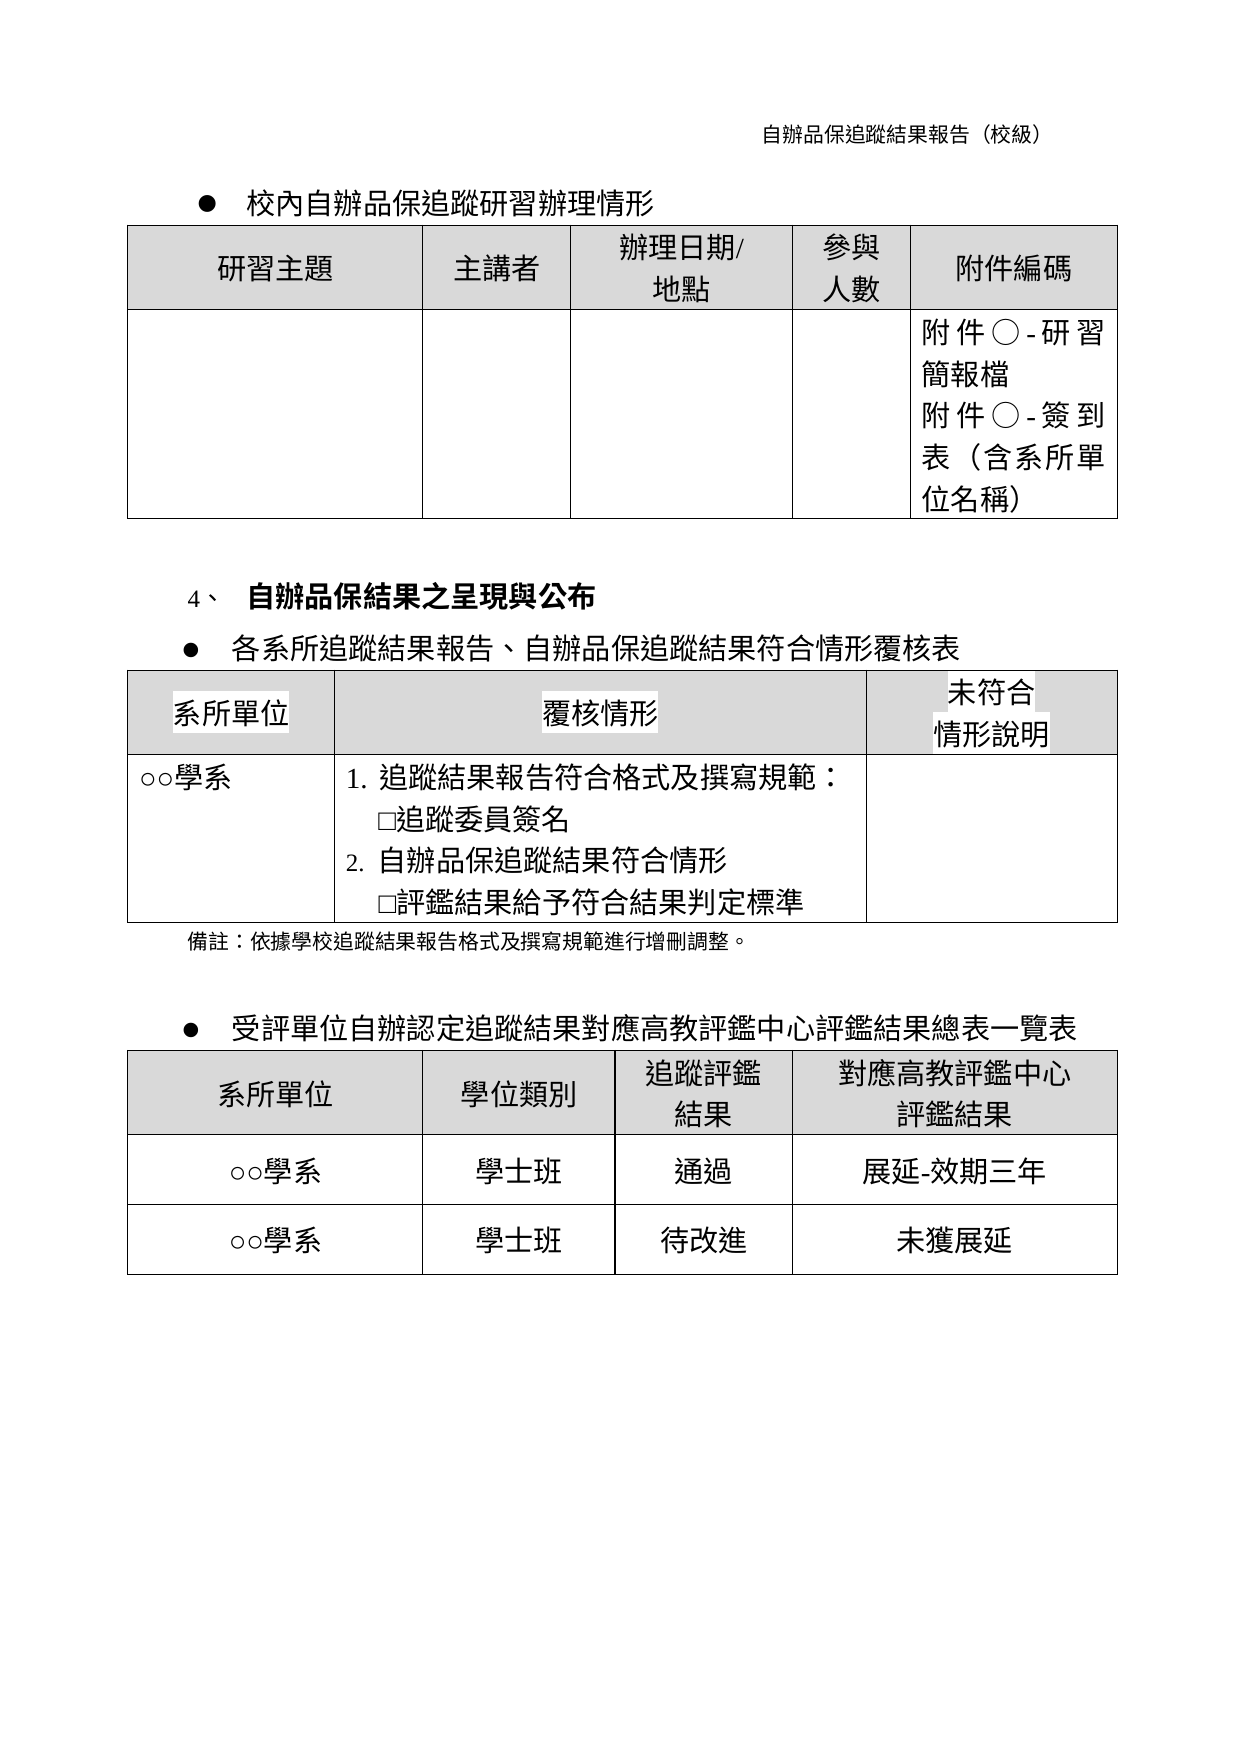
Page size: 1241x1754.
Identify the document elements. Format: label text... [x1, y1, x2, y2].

list 自辦品保結果之呈現與公布 [187, 565, 1053, 617]
table_cell 待改進 [616, 1205, 792, 1274]
table_header 對應高教評鑑中心 評鑑結果 [793, 1051, 1117, 1134]
text 備註：依據學校追蹤結果報告格式及撰寫規範進行增刪調整。 [187, 923, 1053, 956]
table_cell 追蹤結果報告符合格式及撰寫規範： □追蹤委員簽名 自辦品保追蹤結果符合情形 □評鑑結果給予符合結果判定標準 [335, 755, 866, 922]
table_cell 學士班 [423, 1135, 614, 1204]
table_cell 未獲展延 [793, 1205, 1117, 1274]
table_cell [423, 310, 570, 518]
table_header 參與 人數 [793, 226, 910, 309]
table_cell [128, 310, 422, 518]
list 受評單位自辦認定追蹤結果對應高教評鑑中心評鑑結果總表一覽表 [181, 998, 1088, 1050]
table_cell 學士班 [423, 1205, 614, 1274]
table_cell ○○學系 [128, 755, 334, 922]
table_cell 通過 [616, 1135, 792, 1204]
table_cell [867, 755, 1117, 922]
table_header 主講者 [423, 226, 570, 309]
table_header 系所單位 [128, 1051, 422, 1134]
table_header 系所單位 [128, 671, 334, 754]
table_header 覆核情形 [335, 671, 866, 754]
table_cell 展延-效期三年 [793, 1135, 1117, 1204]
table_cell ○○學系 [128, 1205, 422, 1274]
table_header 附件編碼 [911, 226, 1117, 309]
table_cell [793, 310, 910, 518]
table_header 研習主題 [128, 226, 422, 309]
list 校內自辦品保追蹤研習辦理情形 [196, 172, 1053, 224]
table_cell ○○學系 [128, 1135, 422, 1204]
list 各系所追蹤結果報告、自辦品保追蹤結果符合情形覆核表 [181, 617, 1053, 669]
table_header 學位類別 [423, 1051, 614, 1134]
table_header 追蹤評鑑 結果 [616, 1051, 792, 1134]
table_header 辦理日期/ 地點 [571, 226, 792, 309]
table_cell [571, 310, 792, 518]
table_header 未符合 情形說明 [867, 671, 1117, 754]
table_cell 附件○-研習簡報檔 附件○-簽到表（含系所單位名稱） [911, 310, 1117, 518]
